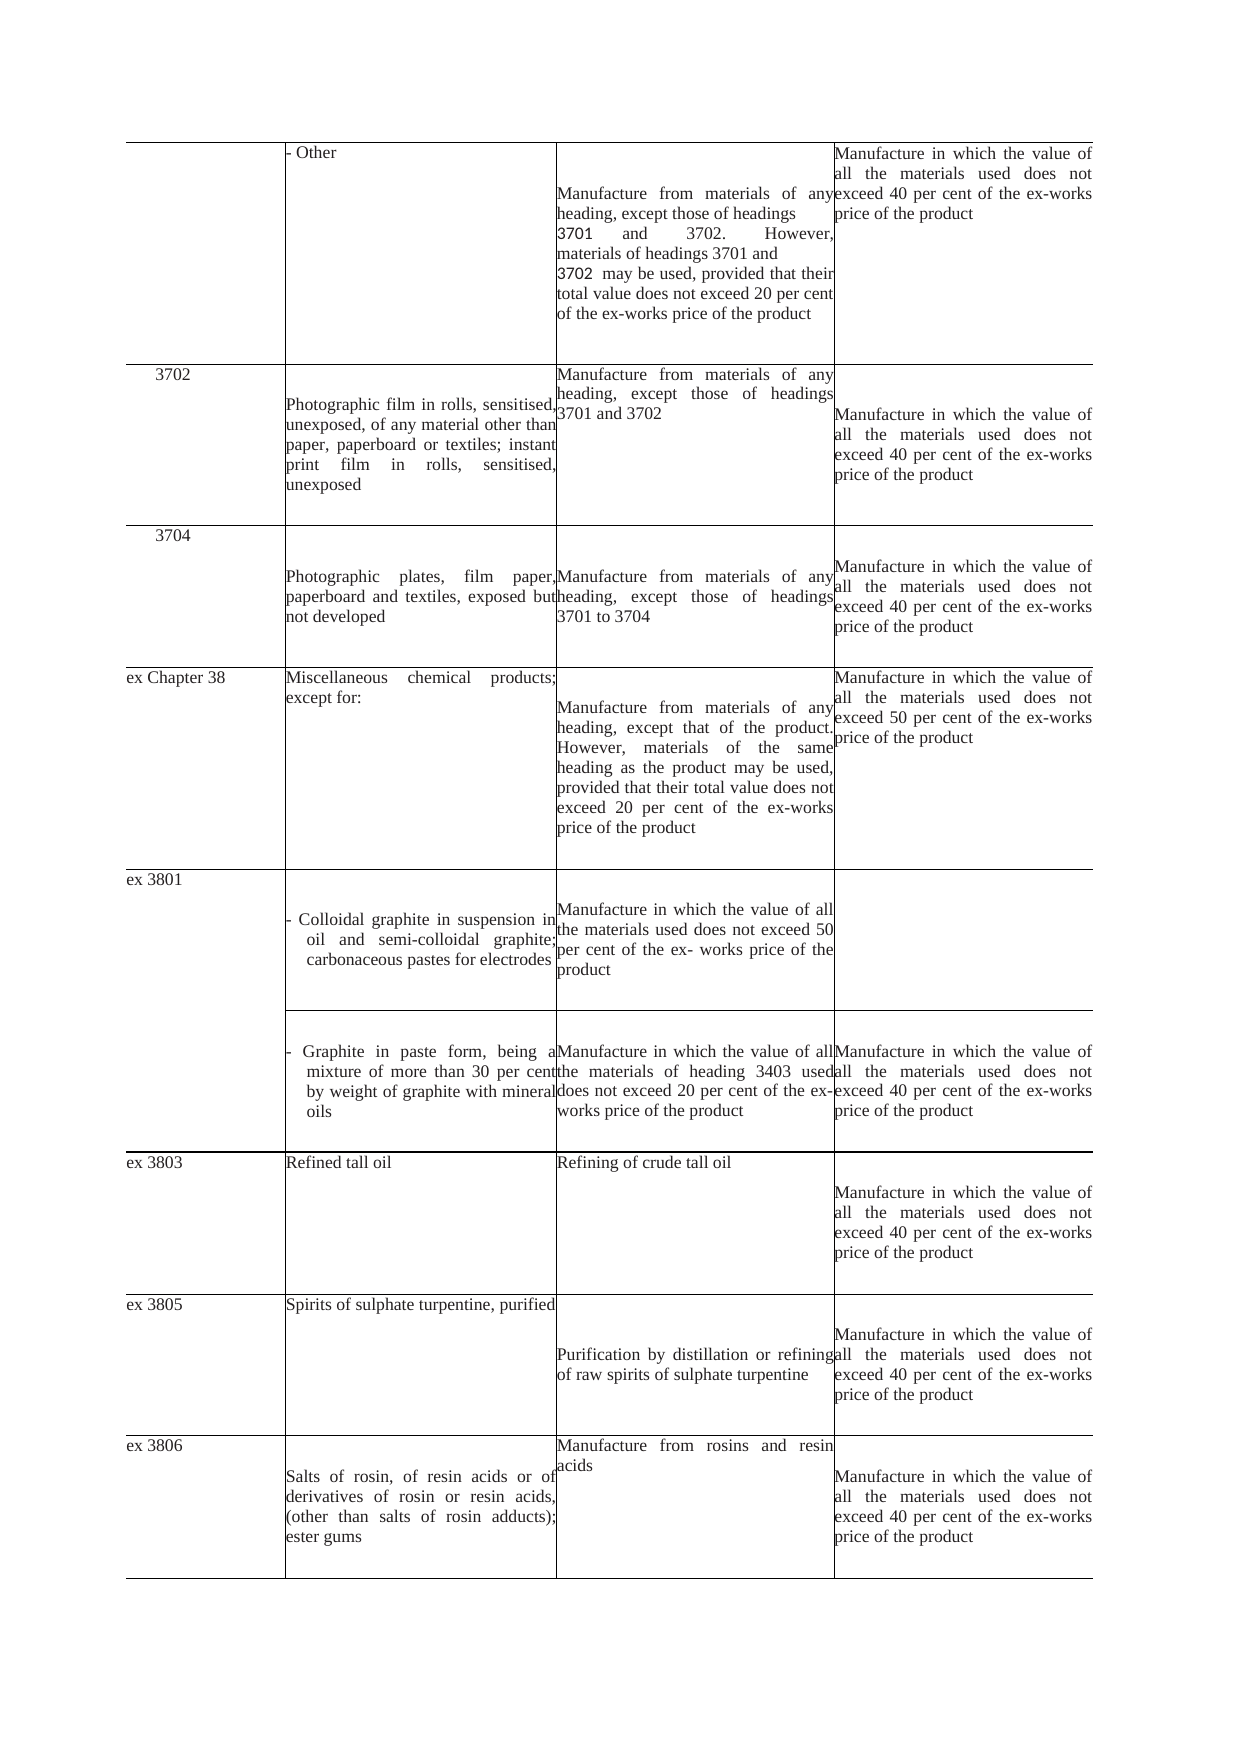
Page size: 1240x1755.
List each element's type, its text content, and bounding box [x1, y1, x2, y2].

table_cell Manufacture in which the value of all the materials used does not exceed 40 per cent of the ex-works price of the product [835, 1011, 1093, 1151]
table_cell Manufacture in which the value of all the materials used does not exceed 40 per cent of the ex-works price of the product [835, 365, 1093, 525]
table_cell Salts of rosin, of resin acids or of derivatives of rosin or resin acids, (other than salts of rosin adducts); ester gums [286, 1436, 556, 1577]
table_cell ex 3805 [126, 1295, 285, 1435]
table_cell Miscellaneous chemical products; except for: [286, 668, 556, 868]
table_cell Manufacture from materials of any heading, except that of the product. However, materials of the same heading as the product may be used, provided that their total value does not exceed 20 per cent of the ex-works price of the product [557, 668, 834, 868]
table_cell Manufacture in which the value of all the materials used does not exceed 50 per cent of the ex-works price of the product [835, 668, 1093, 868]
table_cell 3704 [126, 526, 285, 667]
table_cell Manufacture from rosins and resin acids [557, 1436, 834, 1577]
table_cell Photographic plates, film paper, paperboard and textiles, exposed but not developed [286, 526, 556, 667]
table_cell Manufacture in which the value of all the materials used does not exceed 40 per cent of the ex-works price of the product [835, 526, 1093, 667]
table_cell ex Chapter 38 [126, 668, 285, 868]
table_cell ex 3803 [126, 1153, 285, 1293]
table_cell [126, 143, 285, 364]
table_cell Manufacture from materials of any heading, except those of headings 3701 to 3704 [557, 526, 834, 667]
table_cell [835, 870, 1093, 1010]
table_cell Photographic film in rolls, sensi­tised, unexposed, of any material other than paper, paperboard or textiles; instant print film in rolls, sensitised, unexposed [286, 365, 556, 525]
table_cell - Graphite in paste form, being a mixture of more than 30 per cent by weight of graphite with mineral oils [286, 1011, 556, 1151]
table_cell - Colloidal graphite in suspension in oil and semi-colloidal graphite; carbonaceous pastes for electrodes [286, 870, 556, 1010]
table_cell Manufacture in which the value of all the materials used does not exceed 40 per cent of the ex-works price of the product [835, 1295, 1093, 1435]
table_cell ex 3806 [126, 1436, 285, 1577]
table_cell Manufacture in which the value of all the materials used does not exceed 40 per cent of the ex-works price of the product [835, 1153, 1093, 1293]
table_cell Manufacture in which the value of all the materials used does not exceed 40 per cent of the ex-works price of the product [835, 143, 1093, 364]
table_cell Spirits of sulphate turpentine, purified [286, 1295, 556, 1435]
table_cell Refined tall oil [286, 1153, 556, 1293]
table_cell Manufacture in which the value of all the materials used does not exceed 50 per cent of the ex- works price of the product [557, 870, 834, 1010]
table_cell ex 3801 [126, 870, 285, 1151]
table_cell Manufacture in which the value of all the materials used does not exceed 40 per cent of the ex-works price of the product [835, 1436, 1093, 1577]
table_cell Manufacture in which the value of all the materials of heading 3403 used does not exceed 20 per cent of the ex-works price of the product [557, 1011, 834, 1151]
table_cell Purification by distillation or refining of raw spirits of sulphate turpentine [557, 1295, 834, 1435]
table_cell Manufacture from materials of any heading, except those of headings and 3702. However, materials of headings 3701 and may be used, provided that their total value does not exceed 20 per cent of the ex-works price of the product [557, 143, 834, 364]
table_cell Manufacture from materials of any heading, except those of headings 3701 and 3702 [557, 365, 834, 525]
table_cell - Other [286, 143, 556, 364]
table_cell 3702 [126, 365, 285, 525]
table_cell Refining of crude tall oil [557, 1153, 834, 1293]
